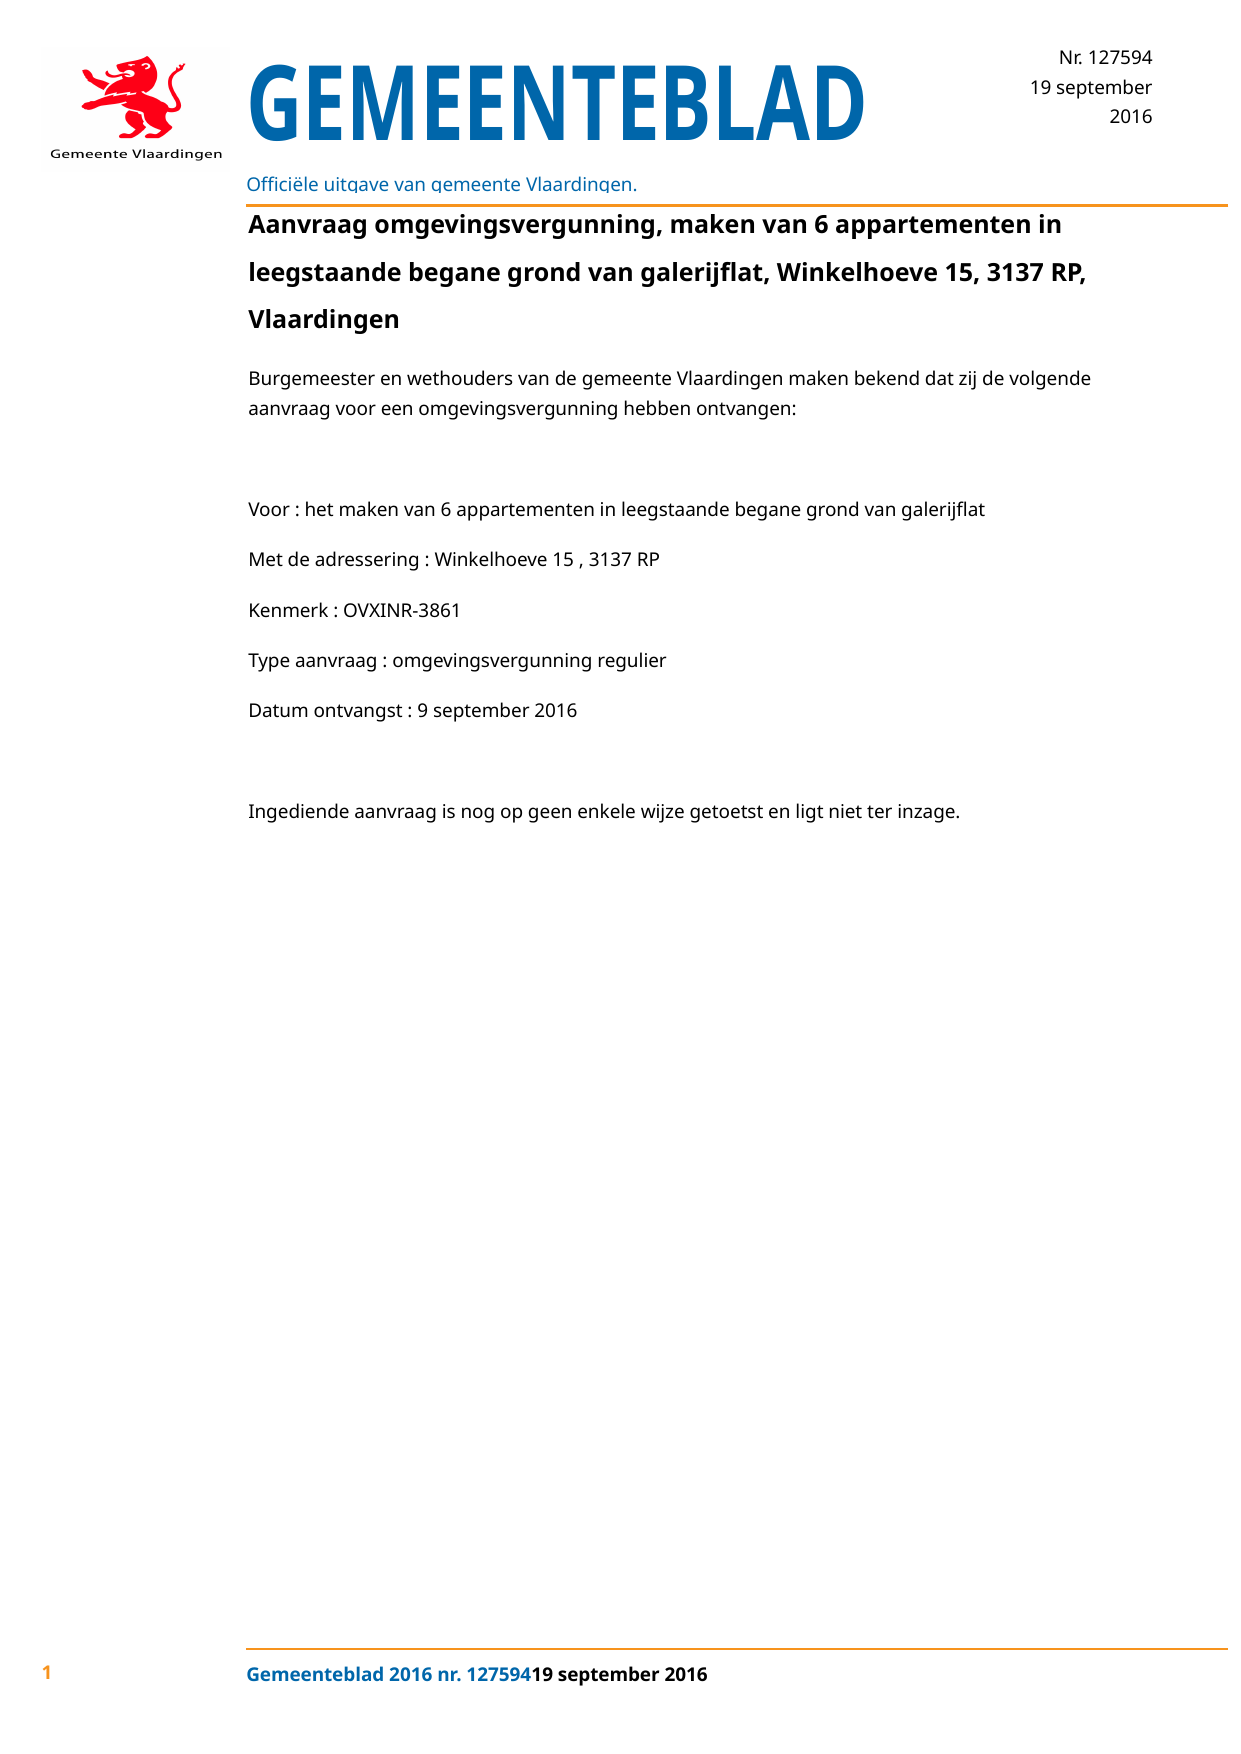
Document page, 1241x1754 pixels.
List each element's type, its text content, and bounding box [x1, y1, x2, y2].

text Datum ontvangst : 9 september 2016 [248, 698, 1152, 723]
text Ingediende aanvraag is nog op geen enkele wijze getoetst en ligt niet ter inzage. [248, 798, 1152, 824]
text Aanvraag omgevingsvergunning, maken van 6 appartementen in leegstaande begane grond van galerijflat, Winkelhoeve 15, 3137 RP, Vlaardingen [248, 207, 1152, 336]
text Kenmerk : OVXINR-3861 [248, 597, 1152, 622]
text Burgemeester en wethouders van de gemeente Vlaardingen maken bekend dat zij de volgende aanvraag voor een omgevingsvergunning hebben ontvangen: [248, 366, 1152, 421]
text Voor : het maken van 6 appartementen in leegstaande begane grond van galerijflat [248, 496, 1152, 522]
text Met de adressering : Winkelhoeve 15 , 3137 RP [248, 546, 1152, 572]
picture [41, 47, 231, 172]
text Type aanvraag : omgevingsvergunning regulier [248, 647, 1152, 673]
